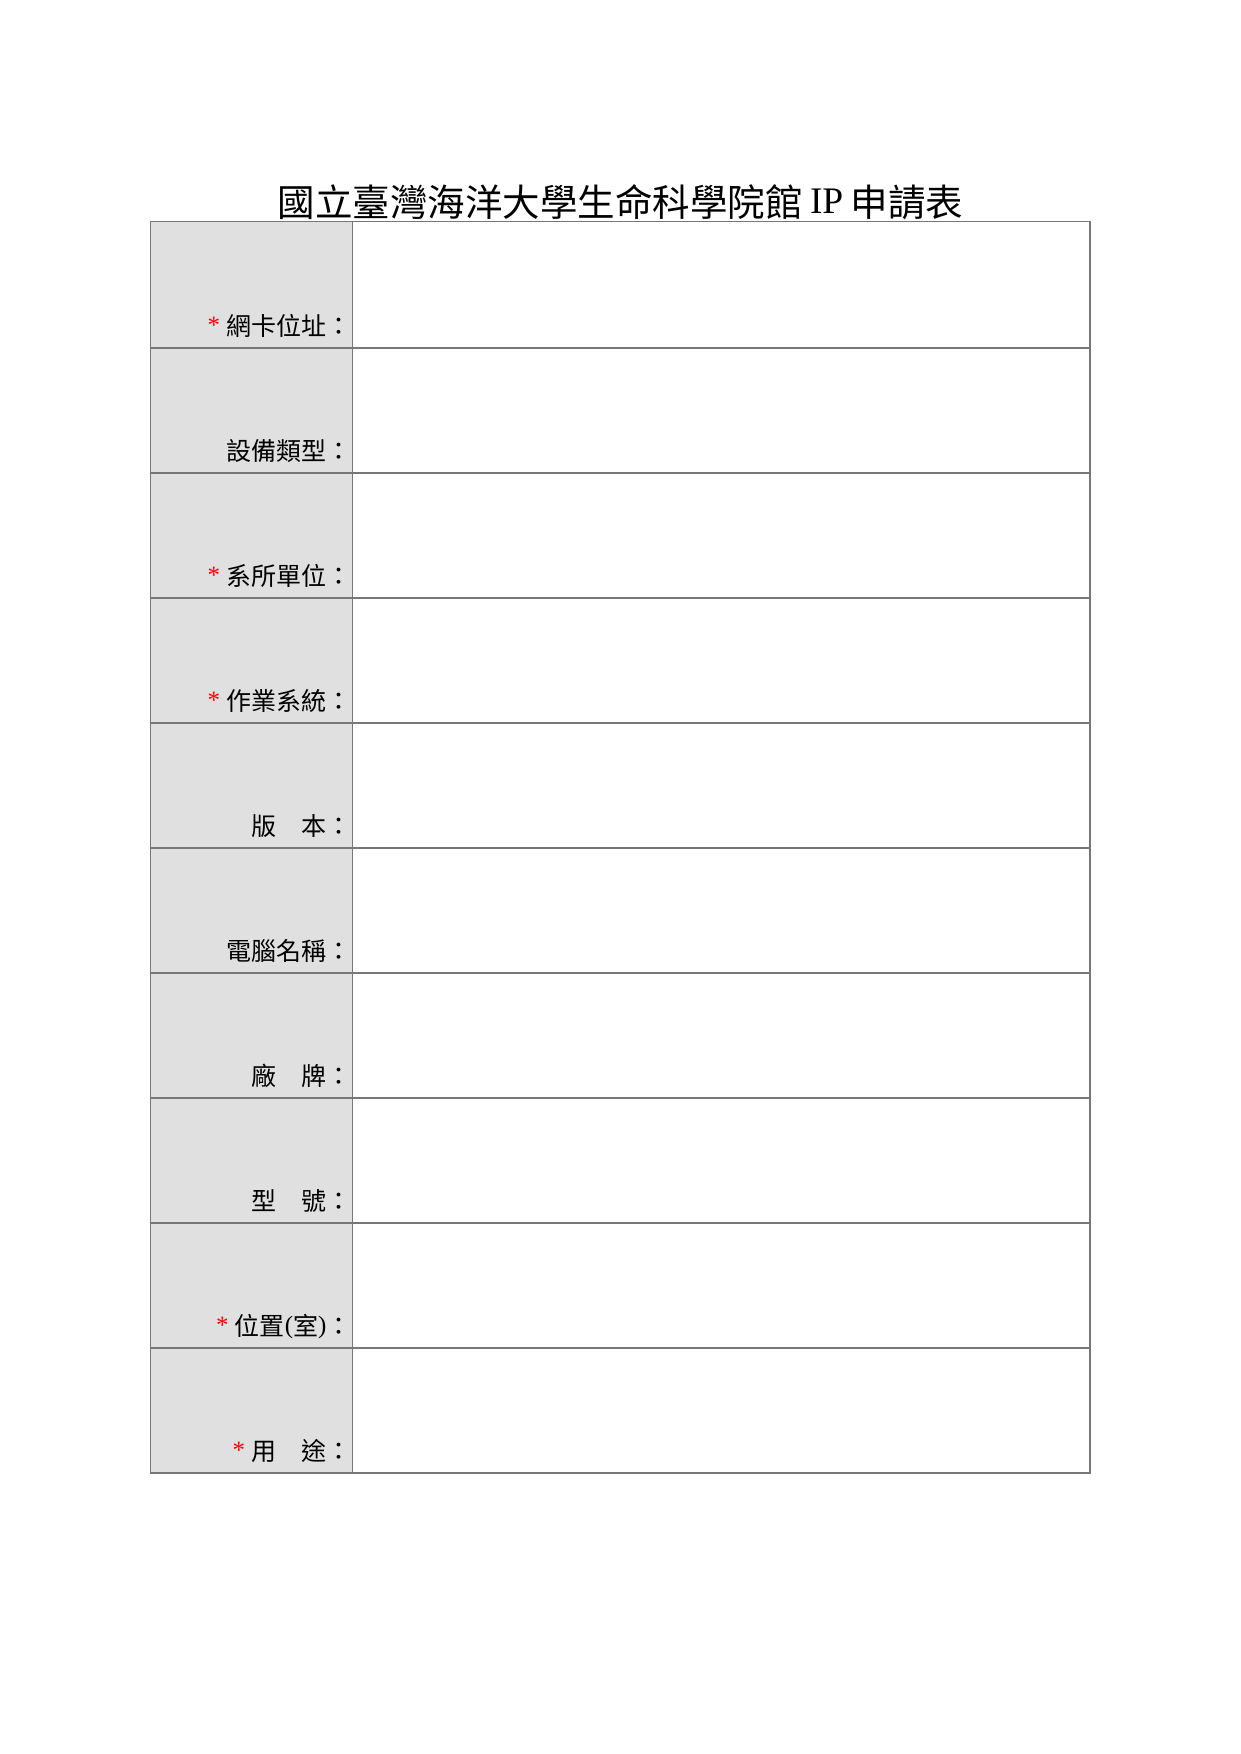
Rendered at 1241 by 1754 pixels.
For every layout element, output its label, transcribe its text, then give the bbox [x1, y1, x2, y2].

table_cell * 位置(室)： [151, 1224, 352, 1347]
table_cell 設備類型： [151, 349, 352, 472]
table_cell 廠 牌： [151, 974, 352, 1097]
table_cell [353, 974, 1089, 1097]
table_cell * 系所單位： [151, 474, 352, 597]
table_cell [353, 849, 1089, 972]
table_cell [353, 1349, 1089, 1472]
table_cell 電腦名稱： [151, 849, 352, 972]
table_header * 網卡位址： [151, 222, 352, 347]
table_cell [353, 474, 1089, 597]
text 國立臺灣海洋大學生命科學院館IP申請表 [187, 158, 1053, 221]
table_cell [353, 724, 1089, 847]
table_cell * 用 途： [151, 1349, 352, 1472]
table_cell [353, 1224, 1089, 1347]
table_cell * 作業系統： [151, 599, 352, 722]
table_cell [353, 599, 1089, 722]
table_cell 型 號： [151, 1099, 352, 1222]
table_header [353, 222, 1089, 347]
table_cell [353, 1099, 1089, 1222]
table_cell 版 本： [151, 724, 352, 847]
table_cell [353, 349, 1089, 472]
